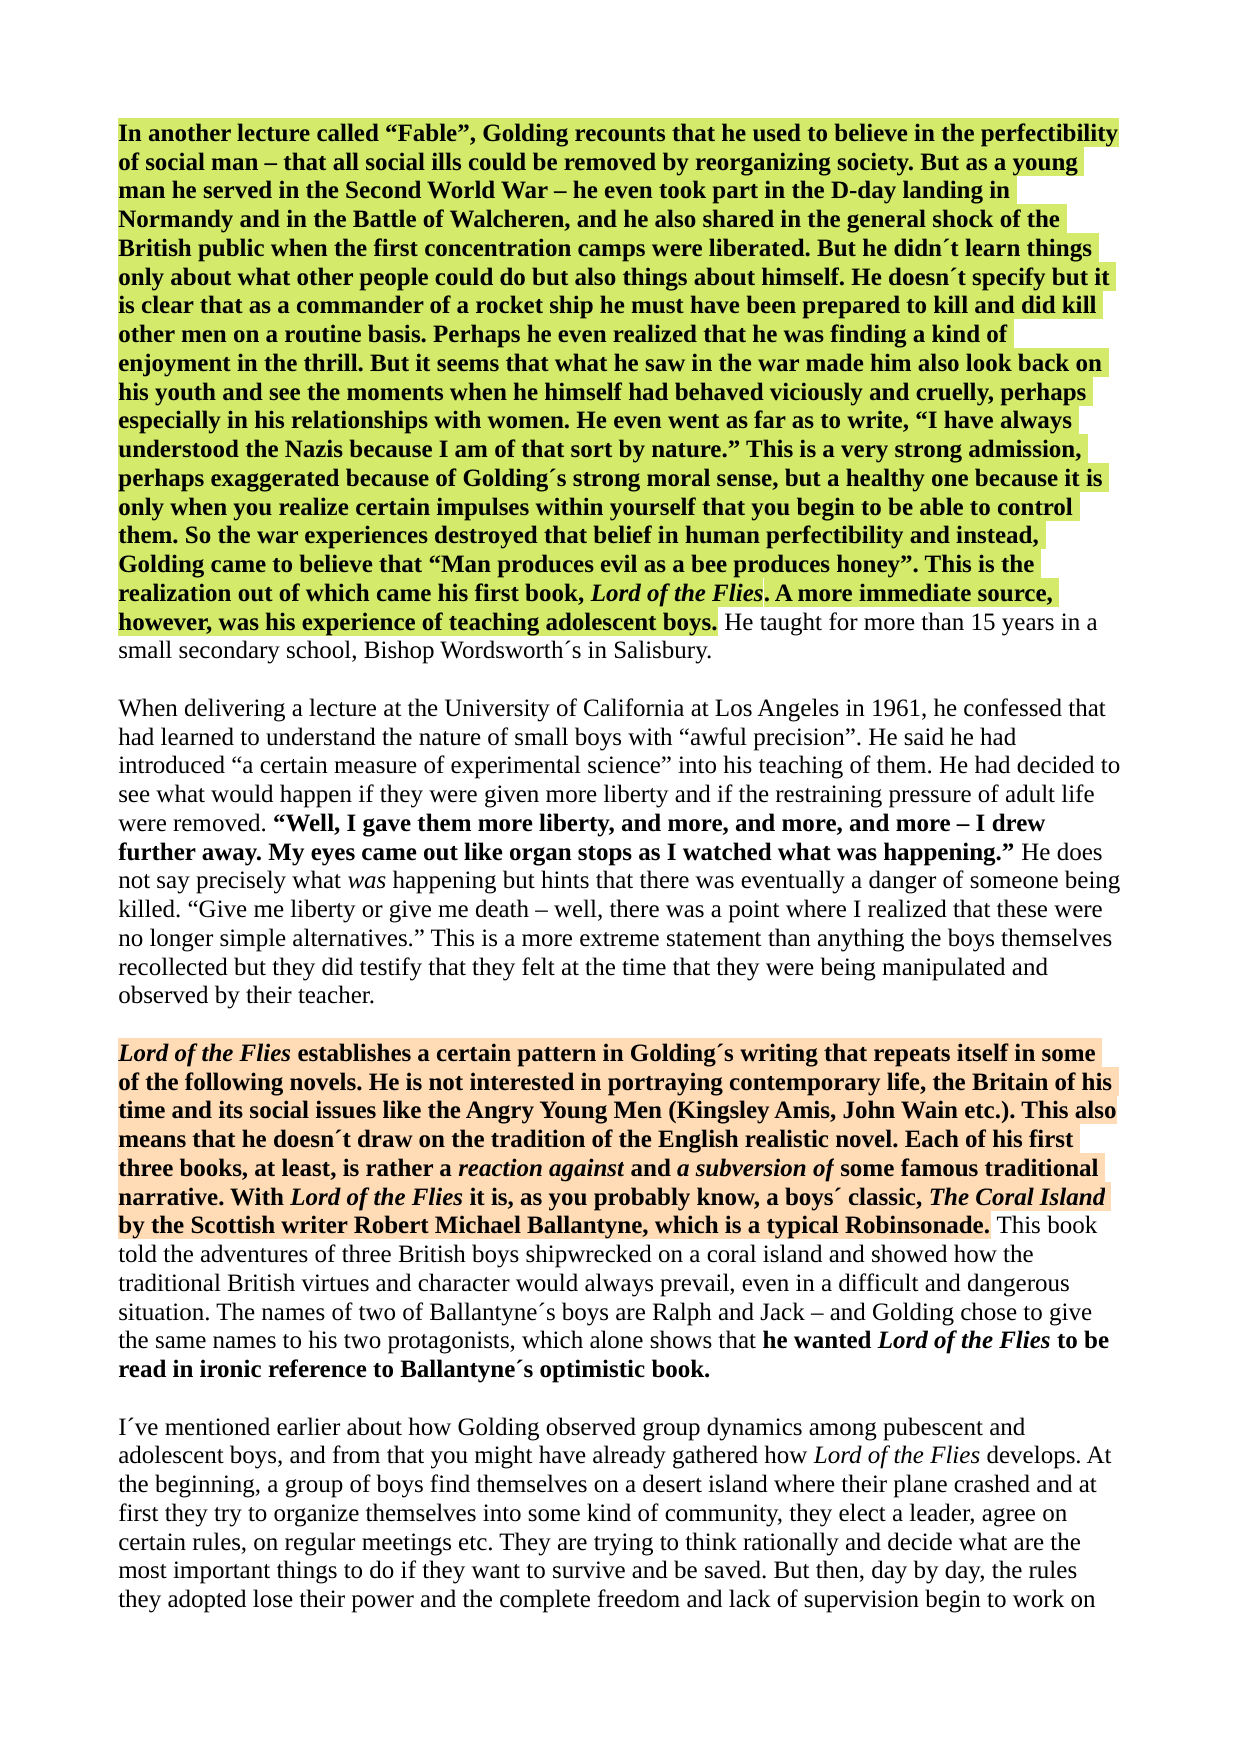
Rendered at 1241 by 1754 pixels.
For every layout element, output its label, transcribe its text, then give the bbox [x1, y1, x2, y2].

text When delivering a lecture at the University of California at Los Angeles in 1961, he confessed that had learned to understand the nature of small boys with “awful precision”. He said he had introduced “a certain measure of experimental science” into his teaching of them. He had decided to see what would happen if they were given more liberty and if the restraining pressure of adult life were removed. “Well, I gave them more liberty, and more, and more, and more – I drew further away. My eyes came out like organ stops as I watched what was happening.” He does not say precisely what was happening but hints that there was eventually a danger of someone being killed. “Give me liberty or give me death – well, there was a point where I realized that these were no longer simple alternatives.” This is a more extreme statement than anything the boys themselves recollected but they did testify that they felt at the time that they were being manipulated and observed by their teacher. [118, 693, 1122, 1009]
text In another lecture called “Fable”, Golding recounts that he used to believe in the perfectibility of social man – that all social ills could be removed by reorganizing society. But as a young man he served in the Second World War – he even took part in the D-day landing in Normandy and in the Battle of Walcheren, and he also shared in the general shock of the British public when the first concentration camps were liberated. But he didn´t learn things only about what other people could do but also things about himself. He doesn´t specify but it is clear that as a commander of a rocket ship he must have been prepared to kill and did kill other men on a routine basis. Perhaps he even realized that he was finding a kind of enjoyment in the thrill. But it seems that what he saw in the war made him also look back on his youth and see the moments when he himself had behaved viciously and cruelly, perhaps especially in his relationships with women. He even went as far as to write, “I have always understood the Nazis because I am of that sort by nature.” This is a very strong admission, perhaps exaggerated because of Golding´s strong moral sense, but a healthy one because it is only when you realize certain impulses within yourself that you begin to be able to control them. So the war experiences destroyed that belief in human perfectibility and instead, Golding came to believe that “Man produces evil as a bee produces honey”. This is the realization out of which came his first book, Lord of the Flies. A more immediate source, however, was his experience of teaching adolescent boys. He taught for more than 15 years in a small secondary school, Bishop Wordsworth´s in Salisbury. [118, 118, 1122, 664]
text I´ve mentioned earlier about how Golding observed group dynamics among pubescent and adolescent boys, and from that you might have already gathered how Lord of the Flies develops. At the beginning, a group of boys find themselves on a desert island where their plane crashed and at first they try to organize themselves into some kind of community, they elect a leader, agree on certain rules, on regular meetings etc. They are trying to think rationally and decide what are the most important things to do if they want to survive and be saved. But then, day by day, the rules they adopted lose their power and the complete freedom and lack of supervision begin to work on [118, 1412, 1122, 1613]
text Lord of the Flies establishes a certain pattern in Golding´s writing that repeats itself in some of the following novels. He is not interested in portraying contemporary life, the Britain of his time and its social issues like the Angry Young Men (Kingsley Amis, John Wain etc.). This also means that he doesn´t draw on the tradition of the English realistic novel. Each of his first three books, at least, is rather a reaction against and a subversion of some famous traditional narrative. With Lord of the Flies it is, as you probably know, a boys´ classic, The Coral Island by the Scottish writer Robert Michael Ballantyne, which is a typical Robinsonade. This book told the adventures of three British boys shipwrecked on a coral island and showed how the traditional British virtues and character would always prevail, even in a difficult and dangerous situation. The names of two of Ballantyne´s boys are Ralph and Jack – and Golding chose to give the same names to his two protagonists, which alone shows that he wanted Lord of the Flies to be read in ironic reference to Ballantyne´s optimistic book. [118, 1038, 1122, 1383]
